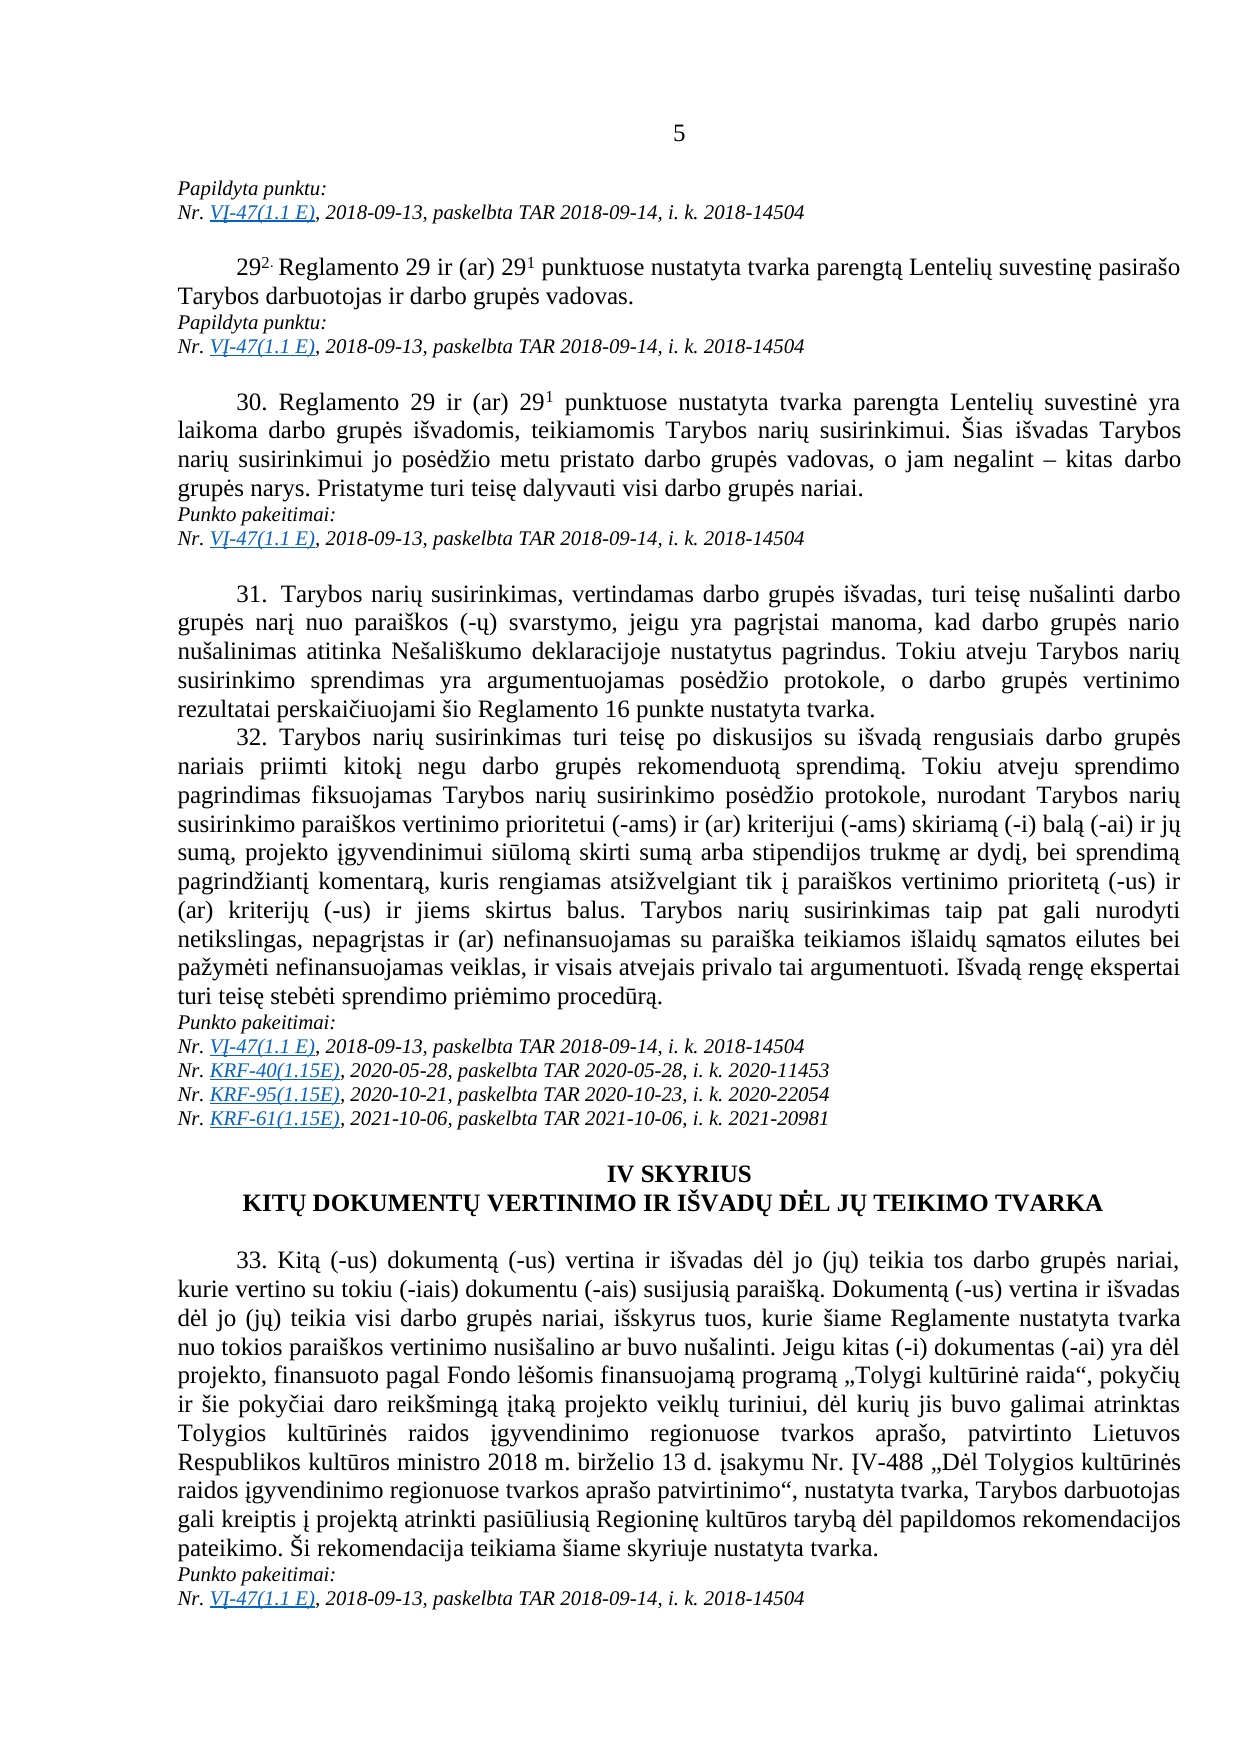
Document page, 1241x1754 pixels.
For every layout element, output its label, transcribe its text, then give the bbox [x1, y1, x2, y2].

text Nr. KRF-95(1.15E), 2020-10-21, paskelbta TAR 2020-10-23, i. k. 2020-22054 [177, 1082, 1181, 1106]
text Nr. VĮ-47(1.1 E), 2018-09-13, paskelbta TAR 2018-09-14, i. k. 2018-14504 [177, 526, 1181, 550]
text Nr. VĮ-47(1.1 E), 2018-09-13, paskelbta TAR 2018-09-14, i. k. 2018-14504 [177, 334, 1181, 358]
text 30. Reglamento 29 ir (ar) 291 punktuose nustatyta tvarka parengta Lentelių suvestinė yra laikoma darbo grupės išvadomis, teikiamomis Tarybos narių susirinkimui. Šias išvadas Tarybos narių susirinkimui jo posėdžio metu pristato darbo grupės vadovas, o jam negalint – kitas darbo grupės narys. Pristatyme turi teisę dalyvauti visi darbo grupės nariai. [177, 387, 1181, 502]
text Punkto pakeitimai: [177, 1562, 1181, 1586]
text 32. Tarybos narių susirinkimas turi teisę po diskusijos su išvadą rengusiais darbo grupės nariais priimti kitokį negu darbo grupės rekomenduotą sprendimą. Tokiu atveju sprendimo pagrindimas fiksuojamas Tarybos narių susirinkimo posėdžio protokole, nurodant Tarybos narių susirinkimo paraiškos vertinimo prioritetui (-ams) ir (ar) kriterijui (-ams) skiriamą (-i) balą (-ai) ir jų sumą, projekto įgyvendinimui siūlomą skirti sumą arba stipendijos trukmę ar dydį, bei sprendimą pagrindžiantį komentarą, kuris rengiamas atsižvelgiant tik į paraiškos vertinimo prioritetą (-us) ir (ar) kriterijų (-us) ir jiems skirtus balus. Tarybos narių susirinkimas taip pat gali nurodyti netikslingas, nepagrįstas ir (ar) nefinansuojamas su paraiška teikiamos išlaidų sąmatos eilutes bei pažymėti nefinansuojamas veiklas, ir visais atvejais privalo tai argumentuoti. Išvadą rengę ekspertai turi teisę stebėti sprendimo priėmimo procedūrą. [177, 722, 1181, 1010]
text Nr. VĮ-47(1.1 E), 2018-09-13, paskelbta TAR 2018-09-14, i. k. 2018-14504 [177, 1034, 1181, 1058]
text Punkto pakeitimai: [177, 1010, 1181, 1034]
text KITŲ DOKUMENTŲ VERTINIMO IR IŠVADŲ DĖL JŲ TEIKIMO TVARKA [177, 1188, 1181, 1217]
text 292. Reglamento 29 ir (ar) 291 punktuose nustatyta tvarka parengtą Lentelių suvestinę pasirašo Tarybos darbuotojas ir darbo grupės vadovas. [177, 252, 1181, 310]
text Nr. KRF-40(1.15E), 2020-05-28, paskelbta TAR 2020-05-28, i. k. 2020-11453 [177, 1058, 1181, 1082]
text IV SKYRIUS [177, 1159, 1181, 1188]
text Papildyta punktu: [177, 176, 1181, 200]
text 33. Kitą (-us) dokumentą (-us) vertina ir išvadas dėl jo (jų) teikia tos darbo grupės nariai, kurie vertino su tokiu (-iais) dokumentu (-ais) susijusią paraišką. Dokumentą (-us) vertina ir išvadas dėl jo (jų) teikia visi darbo grupės nariai, išskyrus tuos, kurie šiame Reglamente nustatyta tvarka nuo tokios paraiškos vertinimo nusišalino ar buvo nušalinti. Jeigu kitas (-i) dokumentas (-ai) yra dėl projekto, finansuoto pagal Fondo lėšomis finansuojamą programą „Tolygi kultūrinė raida“, pokyčių ir šie pokyčiai daro reikšmingą įtaką projekto veiklų turiniui, dėl kurių jis buvo galimai atrinktas Tolygios kultūrinės raidos įgyvendinimo regionuose tvarkos aprašo, patvirtinto Lietuvos Respublikos kultūros ministro 2018 m. birželio 13 d. įsakymu Nr. ĮV-488 „Dėl Tolygios kultūrinės raidos įgyvendinimo regionuose tvarkos aprašo patvirtinimo“, nustatyta tvarka, Tarybos darbuotojas gali kreiptis į projektą atrinkti pasiūliusią Regioninę kultūros tarybą dėl papildomos rekomendacijos pateikimo. Ši rekomendacija teikiama šiame skyriuje nustatyta tvarka. [177, 1245, 1181, 1562]
text Nr. VĮ-47(1.1 E), 2018-09-13, paskelbta TAR 2018-09-14, i. k. 2018-14504 [177, 1586, 1181, 1610]
text Nr. KRF-61(1.15E), 2021-10-06, paskelbta TAR 2021-10-06, i. k. 2021-20981 [177, 1106, 1181, 1130]
text Papildyta punktu: [177, 310, 1181, 334]
text Punkto pakeitimai: [177, 502, 1181, 526]
text Nr. VĮ-47(1.1 E), 2018-09-13, paskelbta TAR 2018-09-14, i. k. 2018-14504 [177, 200, 1181, 224]
text 31. Tarybos narių susirinkimas, vertindamas darbo grupės išvadas, turi teisę nušalinti darbo grupės narį nuo paraiškos (-ų) svarstymo, jeigu yra pagrįstai manoma, kad darbo grupės nario nušalinimas atitinka Nešališkumo deklaracijoje nustatytus pagrindus. Tokiu atveju Tarybos narių susirinkimo sprendimas yra argumentuojamas posėdžio protokole, o darbo grupės vertinimo rezultatai perskaičiuojami šio Reglamento 16 punkte nustatyta tvarka. [177, 579, 1181, 722]
